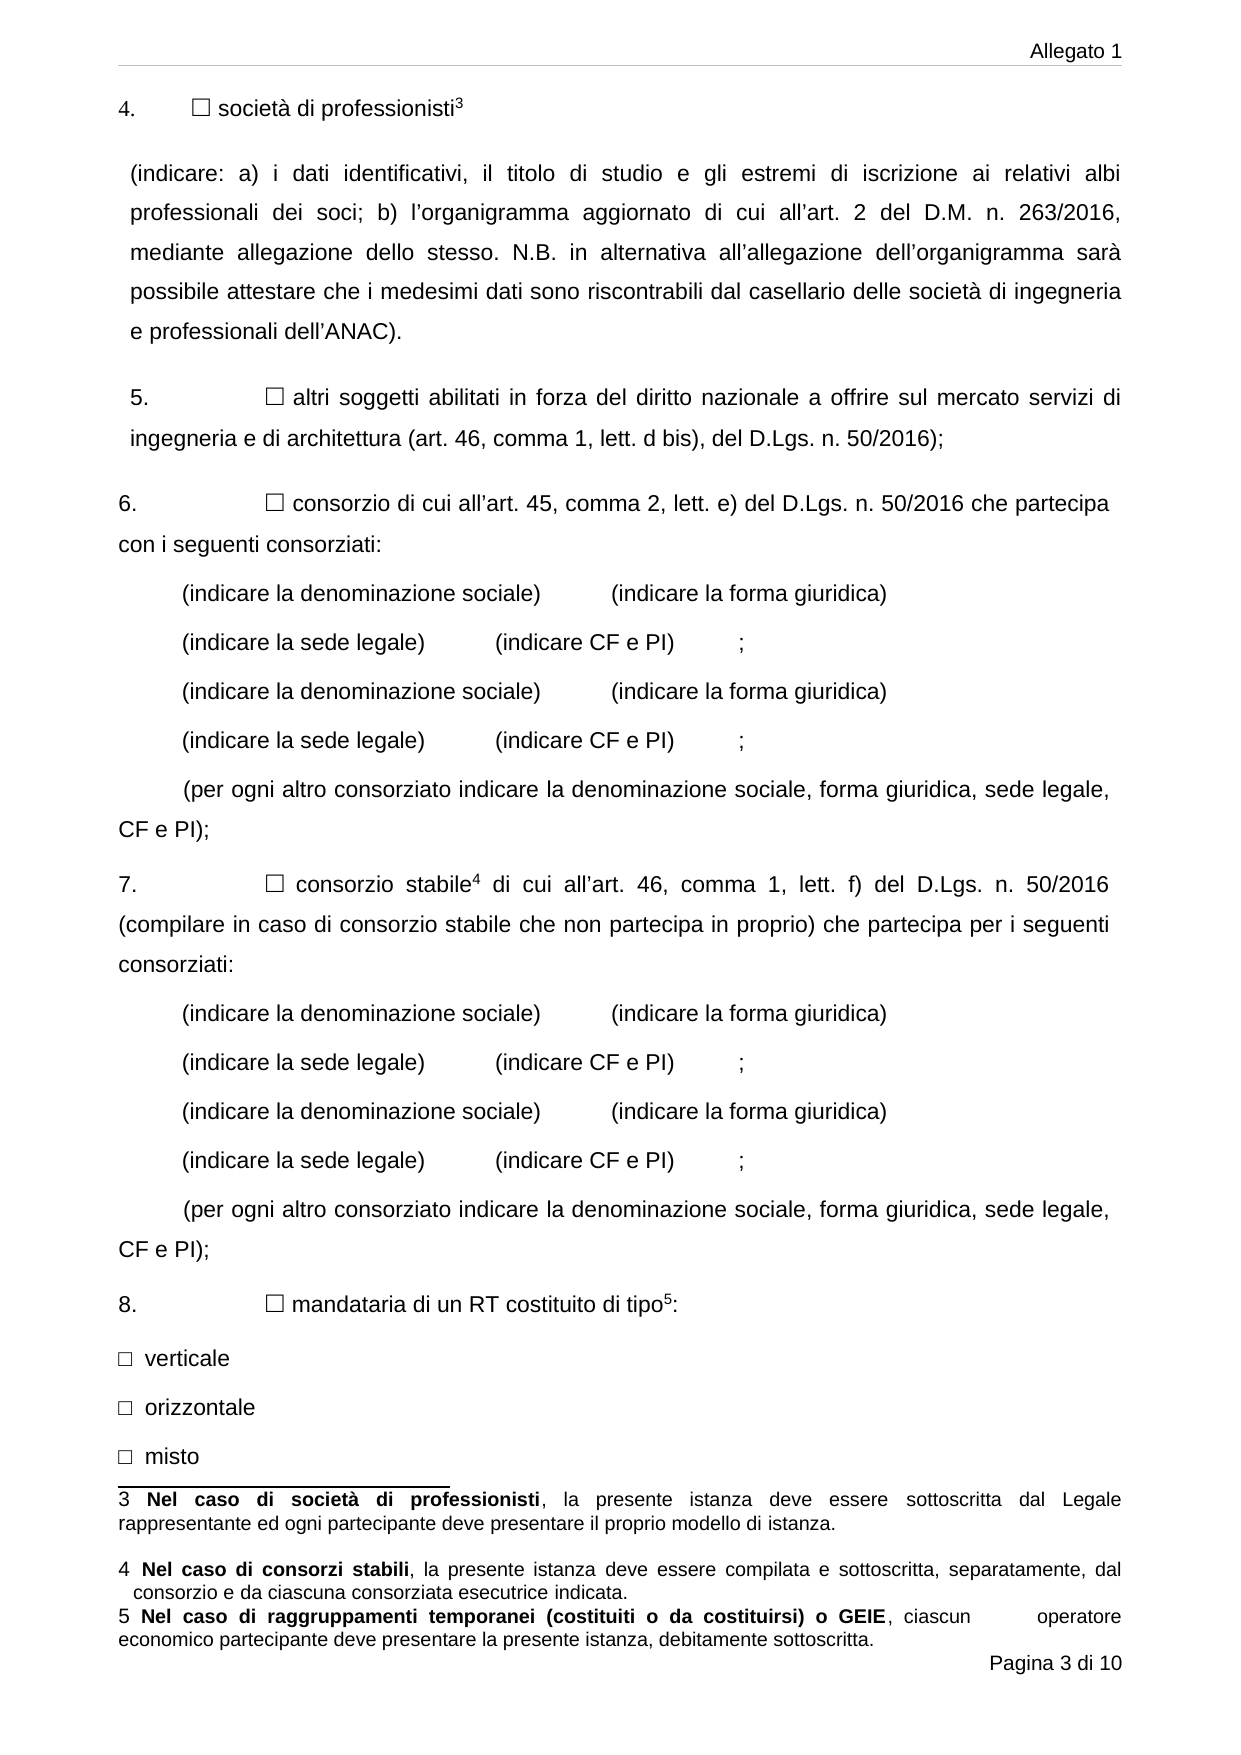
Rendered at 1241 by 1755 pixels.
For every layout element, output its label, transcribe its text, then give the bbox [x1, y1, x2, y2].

subtitle □ verticale [118, 1344, 1110, 1371]
subtitle (indicare la denominazione sociale) (indicare la forma giuridica) [118, 678, 1110, 704]
subtitle □ misto [118, 1443, 1110, 1469]
subtitle 6. □ consorzio di cui all’art. 45, comma 2, lett. e) del D.Lgs. n. 50/2016 che partecipa con i seguenti consorziati: [118, 484, 1110, 557]
text Nel caso di consorzi stabili, la presente istanza deve essere compilata e sottoscritta, separatamente, dal consorzio e da ciascuna consorziata esecutrice indicata. [118, 1557, 1122, 1604]
list □ società di professionisti [118, 89, 1122, 122]
subtitle □ orizzontale [118, 1394, 1110, 1420]
subtitle (per ogni altro consorziato indicare la denominazione sociale, forma giuridica, sede legale, CF e PI); [118, 776, 1110, 842]
subtitle (indicare la sede legale) (indicare CF e PI) ; [118, 1147, 1110, 1173]
subtitle 7. □ consorzio stabile di cui all’art. 46, comma 1, lett. f) del D.Lgs. n. 50/2016 (compilare in caso di consorzio stabile che non partecipa in proprio) che partecipa per i seguenti consorziati: [118, 865, 1110, 977]
subtitle (indicare la denominazione sociale) (indicare la forma giuridica) [118, 580, 1110, 606]
subtitle 8. □ mandataria di un RT costituito di tipo: [118, 1285, 1110, 1318]
list Nel caso di società di professionisti, la presente istanza deve essere sottoscritta dal Legale rappresentante ed ogni partecipante deve presentare il proprio modello di istanza. [118, 1487, 1122, 1534]
subtitle (indicare la denominazione sociale) (indicare la forma giuridica) [118, 1098, 1110, 1124]
subtitle (indicare: a) i dati identificativi, il titolo di studio e gli estremi di iscrizione ai relativi albi professionali dei soci; b) l’organigramma aggiornato di cui all’art. 2 del D.M. n. 263/2016, mediante allegazione dello stesso. N.B. in alternativa all’allegazione dell’organigramma sarà possibile attestare che i medesimi dati sono riscontrabili dal casellario delle società di ingegneria e professionali dell’ANAC). [130, 160, 1122, 344]
subtitle (per ogni altro consorziato indicare la denominazione sociale, forma giuridica, sede legale, CF e PI); [118, 1196, 1110, 1262]
subtitle (indicare la sede legale) (indicare CF e PI) ; [118, 727, 1110, 753]
subtitle (indicare la denominazione sociale) (indicare la forma giuridica) [118, 1000, 1110, 1026]
subtitle (indicare la sede legale) (indicare CF e PI) ; [118, 1049, 1110, 1075]
subtitle (indicare la sede legale) (indicare CF e PI) ; [118, 629, 1110, 655]
subtitle 5. □ altri soggetti abilitati in forza del diritto nazionale a offrire sul mercato servizi di ingegneria e di architettura (art. 46, comma 1, lett. d bis), del D.Lgs. n. 50/2016); [130, 378, 1122, 451]
text Nel caso di raggruppamenti temporanei (costituiti o da costituirsi) o GEIE, ciascun operatore economico partecipante deve presentare la presente istanza, debitamente sottoscritta. [118, 1604, 1122, 1651]
